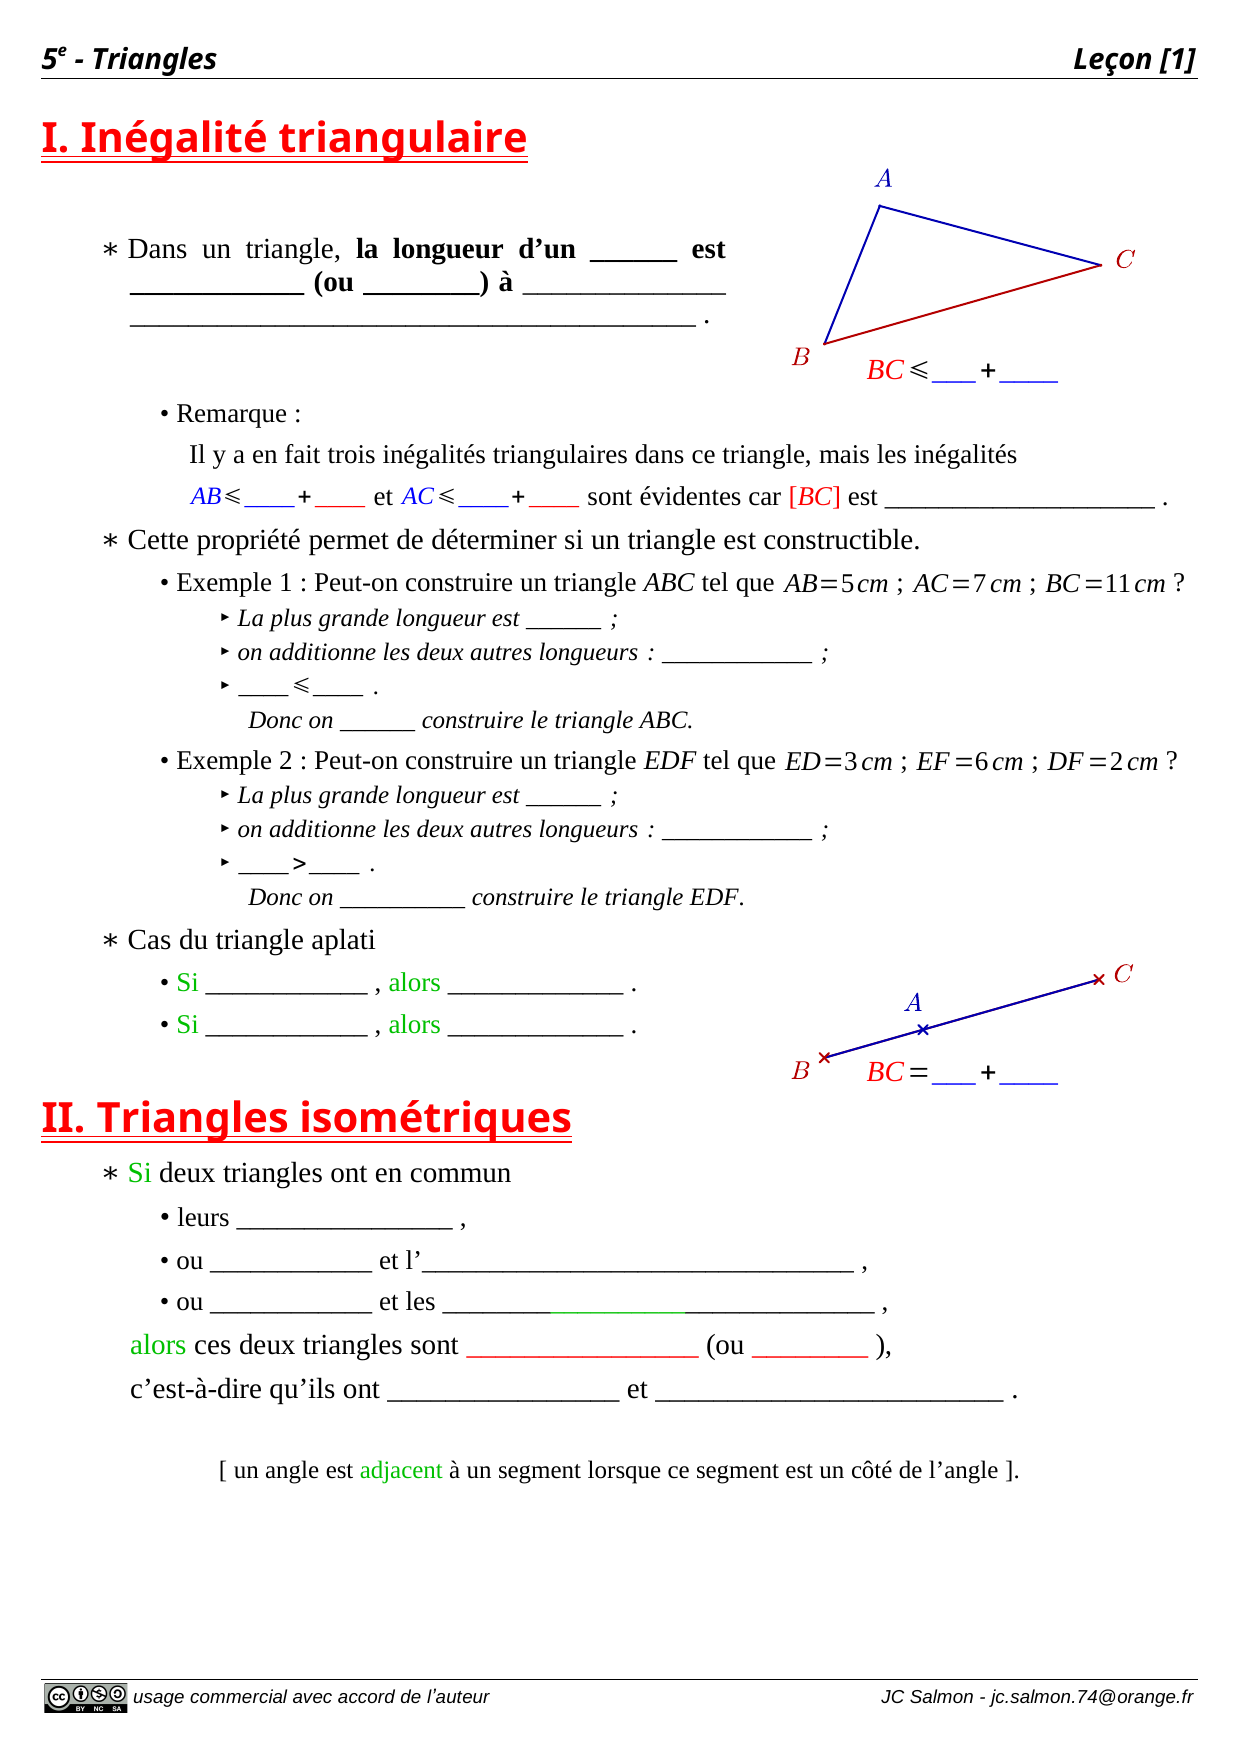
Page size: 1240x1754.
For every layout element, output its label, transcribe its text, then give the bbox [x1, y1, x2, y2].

text ‣ . [218, 849, 1198, 877]
text Donc on ______ construire le triangle ABC. [218, 706, 1198, 733]
text ∗ Cas du triangle aplati [100, 923, 1198, 956]
table_header [726, 956, 1198, 1088]
text II. Triangles isométriques [41, 1088, 1198, 1145]
text ‣ on additionne les deux autres longueurs : ____________ ; [218, 638, 1198, 666]
text I. Inégalité triangulaire [41, 108, 1198, 165]
text [ un angle est adjacent à un segment lorsque ce segment est un côté de l’angle ]. [218, 1456, 1198, 1484]
text et sont évidentes car [BC] est ____________________ . [159, 482, 1198, 512]
text ∗ Cette propriété permet de déterminer si un triangle est constructible. [100, 523, 1198, 556]
text • ou ____________ et l’________________________________ , [159, 1245, 1198, 1275]
text ‣ on additionne les deux autres longueurs : ____________ ; [218, 815, 1198, 843]
text ‣ . [218, 672, 1198, 699]
table_header • Si ____________ , alors _____________ . • Si ____________ , alors _____________ . [41, 956, 726, 1088]
text c’est-à-dire qu’ils ont ________________ et ________________________ . [100, 1373, 1198, 1405]
picture [44, 1683, 128, 1713]
text Il y a en fait trois inégalités triangulaires dans ce triangle, mais les inégalités [159, 440, 1198, 470]
text ‣ La plus grande longueur est ______ ; [218, 781, 1198, 809]
text ‣ La plus grande longueur est ______ ; [218, 604, 1198, 632]
text alors ces deux triangles sont ________________ (ou ________ ), [100, 1329, 1198, 1361]
text • ou ____________ et les ________________________________ , [159, 1287, 1198, 1317]
table_header [726, 165, 1198, 386]
text • Exemple 2 : Peut-on construire un triangle EDF tel que ; ; ? [159, 745, 1198, 775]
text ∗ Si deux triangles ont en commun [100, 1157, 1198, 1189]
text Donc on __________ construire le triangle EDF. [218, 883, 1198, 911]
text • Exemple 1 : Peut-on construire un triangle ABC tel que ; ; ? [159, 568, 1198, 598]
text • Remarque : [159, 398, 1198, 428]
text • leurs ________________ , [159, 1201, 1198, 1233]
table_header ∗ Dans un triangle, la longueur d’un ______ est ____________ (ou ________) à ______________ _______________________________________ . [41, 165, 726, 386]
